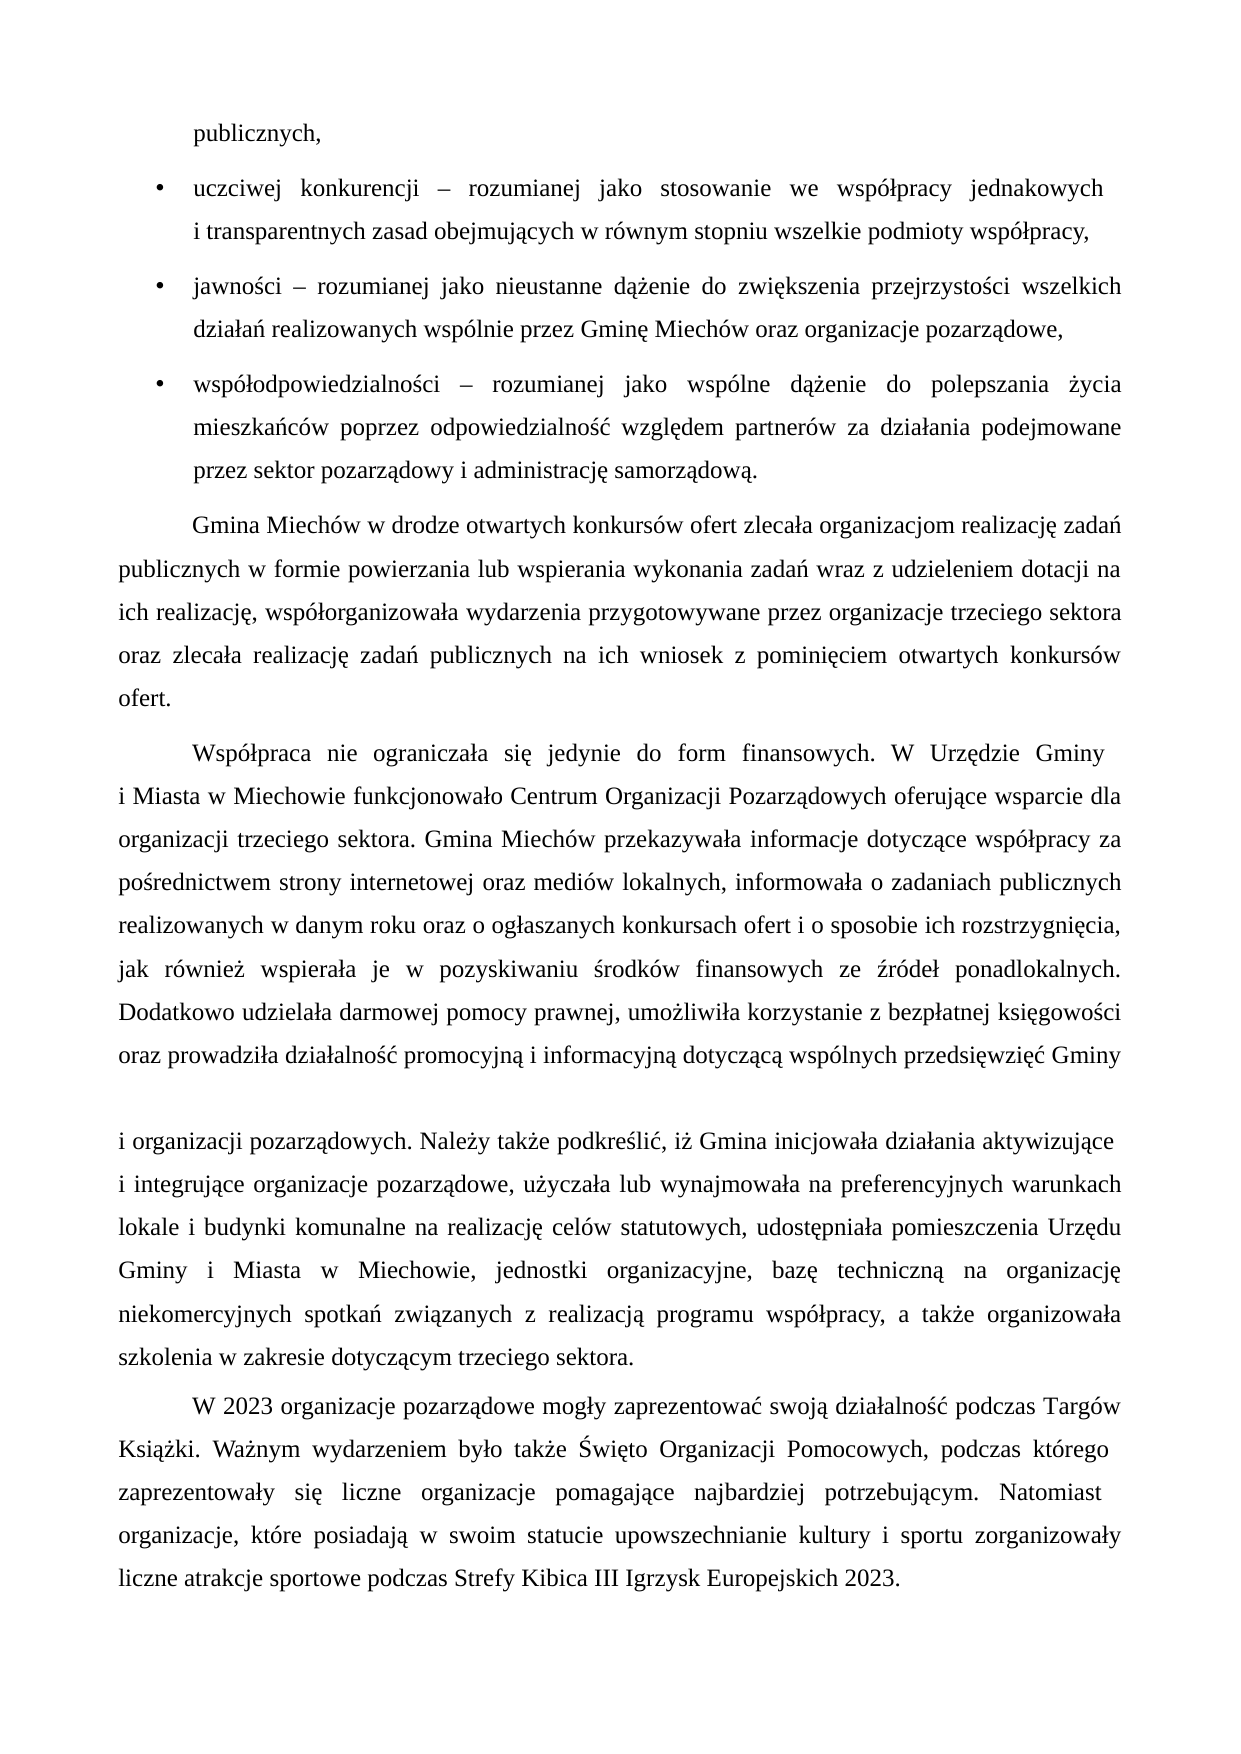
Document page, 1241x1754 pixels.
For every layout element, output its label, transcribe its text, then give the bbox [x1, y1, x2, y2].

text W 2023 organizacje pozarządowe mogły zaprezentować swoją działalność podczas Targów Książki. Ważnym wydarzeniem było także Święto Organizacji Pomocowych, podczas którego zaprezentowały się liczne organizacje pomagające najbardziej potrzebującym. Natomiast organizacje, które posiadają w swoim statucie upowszechnianie kultury i sportu zorganizowały liczne atrakcje sportowe podczas Strefy Kibica III Igrzysk Europejskich 2023. [118, 1391, 1122, 1592]
text Gmina Miechów w drodze otwartych konkursów ofert zlecała organizacjom realizację zadań publicznych w formie powierzania lub wspierania wykonania zadań wraz z udzieleniem dotacji na ich realizację, współorganizowała wydarzenia przygotowywane przez organizacje trzeciego sektora oraz zlecała realizację zadań publicznych na ich wniosek z pominięciem otwartych konkursów ofert. [118, 511, 1122, 712]
list publicznych, [156, 118, 1122, 147]
list jawności – rozumianej jako nieustanne dążenie do zwiększenia przejrzystości wszelkich działań realizowanych wspólnie przez Gminę Miechów oraz organizacje pozarządowe, [156, 271, 1122, 343]
list uczciwej konkurencji – rozumianej jako stosowanie we współpracy jednakowych i transparentnych zasad obejmujących w równym stopniu wszelkie podmioty współpracy, [156, 173, 1122, 245]
text Współpraca nie ograniczała się jedynie do form finansowych. W Urzędzie Gminy i Miasta w Miechowie funkcjonowało Centrum Organizacji Pozarządowych oferujące wsparcie dla organizacji trzeciego sektora. Gmina Miechów przekazywała informacje dotyczące współpracy za pośrednictwem strony internetowej oraz mediów lokalnych, informowała o zadaniach publicznych realizowanych w danym roku oraz o ogłaszanych konkursach ofert i o sposobie ich rozstrzygnięcia, jak również wspierała je w pozyskiwaniu środków finansowych ze źródeł ponadlokalnych. Dodatkowo udzielała darmowej pomocy prawnej, umożliwiła korzystanie z bezpłatnej księgowości oraz prowadziła działalność promocyjną i informacyjną dotyczącą wspólnych przedsięwzięć Gminy i organizacji pozarządowych. Należy także podkreślić, iż Gmina inicjowała działania aktywizujące i integrujące organizacje pozarządowe, użyczała lub wynajmowała na preferencyjnych warunkach lokale i budynki komunalne na realizację celów statutowych, udostępniała pomieszczenia Urzędu Gminy i Miasta w Miechowie, jednostki organizacyjne, bazę techniczną na organizację niekomercyjnych spotkań związanych z realizacją programu współpracy, a także organizowała szkolenia w zakresie dotyczącym trzeciego sektora. [118, 738, 1122, 1371]
list współodpowiedzialności – rozumianej jako wspólne dążenie do polepszania życia mieszkańców poprzez odpowiedzialność względem partnerów za działania podejmowane przez sektor pozarządowy i administrację samorządową. [156, 369, 1122, 484]
